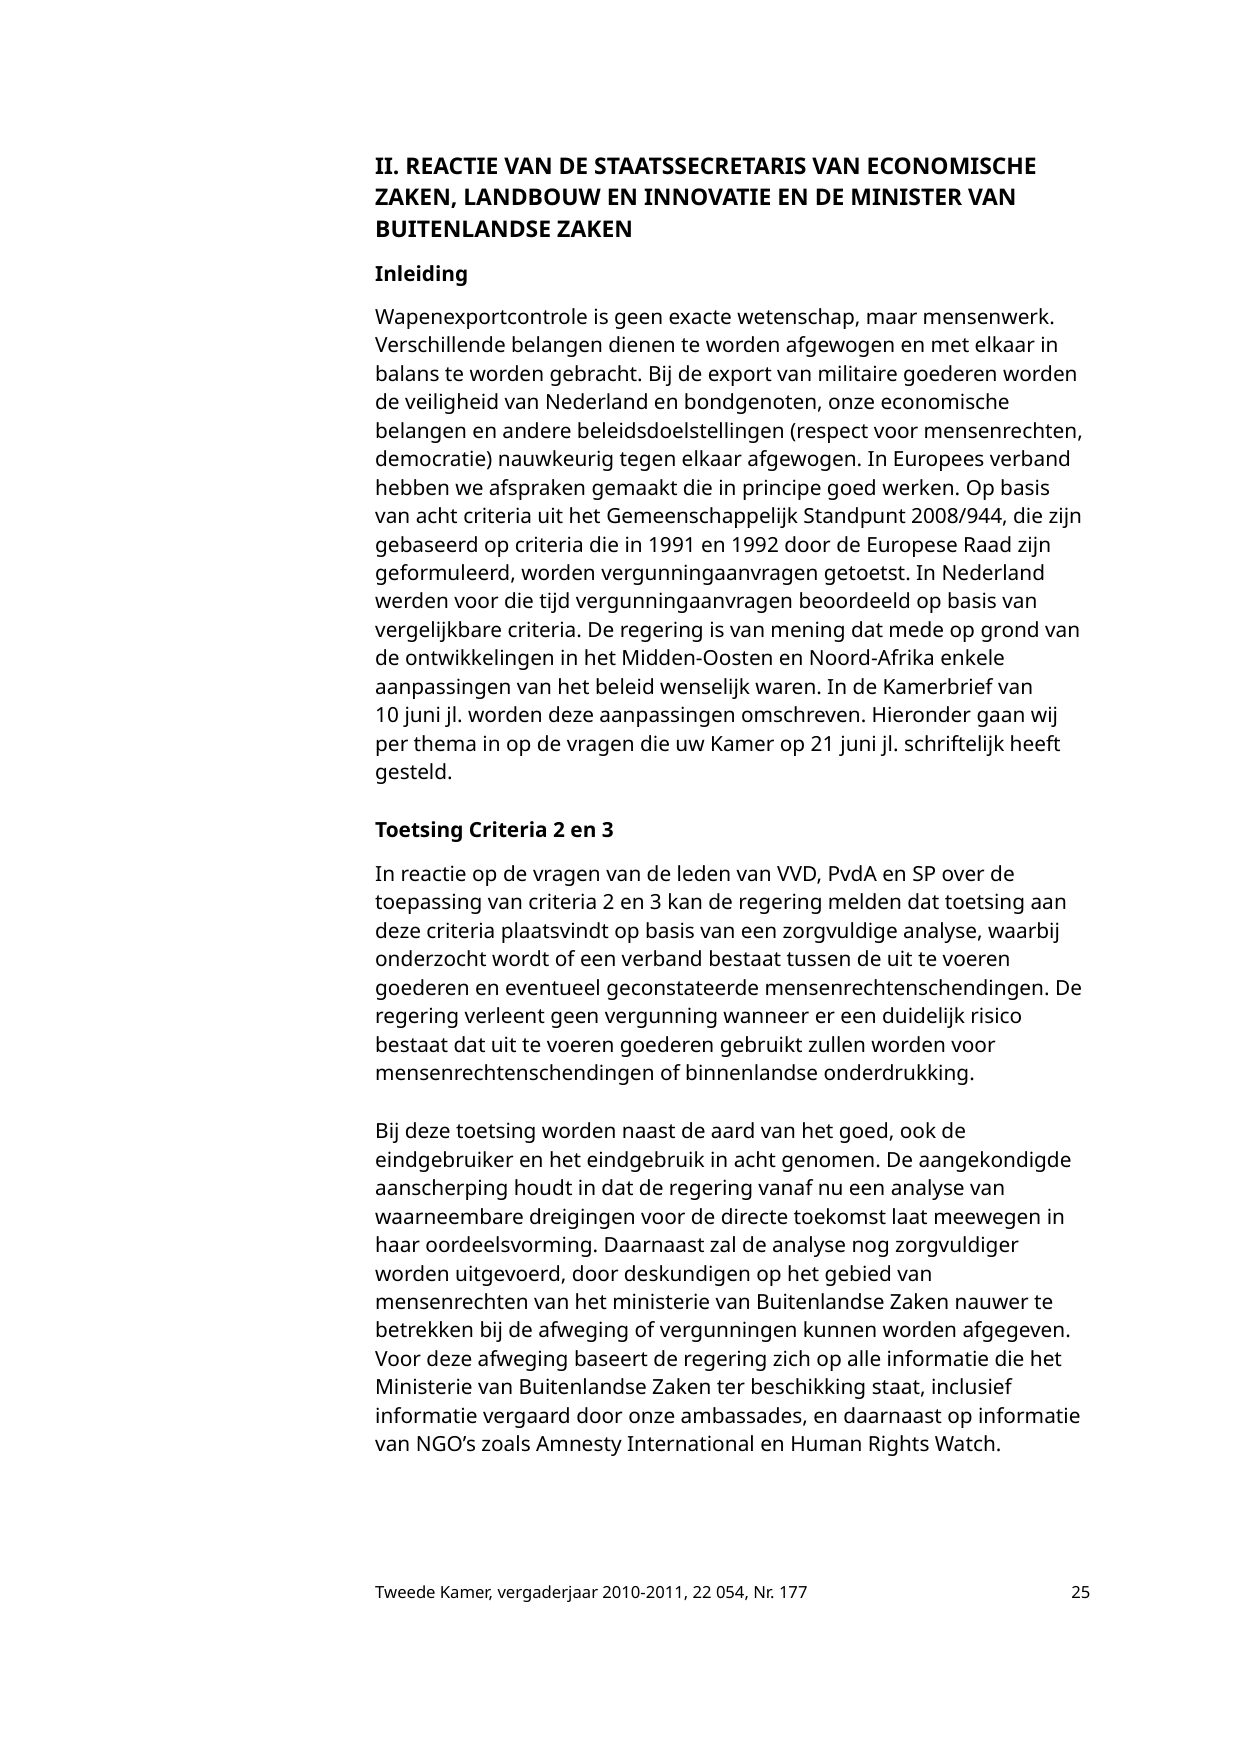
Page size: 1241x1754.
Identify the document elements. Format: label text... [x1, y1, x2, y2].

text Wapenexportcontrole is geen exacte wetenschap, maar mensenwerk. Verschillende belangen dienen te worden afgewogen en met elkaar in balans te worden gebracht. Bij de export van militaire goederen worden de veiligheid van Nederland en bondgenoten, onze economische belangen en andere beleidsdoelstellingen (respect voor mensenrechten, democratie) nauwkeurig tegen elkaar afgewogen. In Europees verband hebben we afspraken gemaakt die in principe goed werken. Op basis van acht criteria uit het Gemeenschappelijk Standpunt 2008/944, die zijn gebaseerd op criteria die in 1991 en 1992 door de Europese Raad zijn geformuleerd, worden vergunningaanvragen getoetst. In Nederland werden voor die tijd vergunningaanvragen beoordeeld op basis van vergelijkbare criteria. De regering is van mening dat mede op grond van de ontwikkelingen in het Midden-Oosten en Noord-Afrika enkele aanpassingen van het beleid wenselijk waren. In de Kamerbrief van 10 juni jl. worden deze aanpassingen omschreven. Hieronder gaan wij per thema in op de vragen die uw Kamer op 21 juni jl. schriftelijk heeft gesteld. [375, 302, 1090, 786]
subtitle II. REACTIE VAN DE STAATSSECRETARIS VAN ECONOMISCHE ZAKEN, LANDBOUW EN INNOVATIE EN DE MINISTER VAN BUITENLANDSE ZAKEN [375, 150, 1090, 244]
text In reactie op de vragen van de leden van VVD, PvdA en SP over de toepassing van criteria 2 en 3 kan de regering melden dat toetsing aan deze criteria plaatsvindt op basis van een zorgvuldige analyse, waarbij onderzocht wordt of een verband bestaat tussen de uit te voeren goederen en eventueel geconstateerde mensenrechtenschendingen. De regering verleent geen vergunning wanneer er een duidelijk risico bestaat dat uit te voeren goederen gebruikt zullen worden voor mensenrechtenschendingen of binnenlandse onderdrukking. [375, 859, 1090, 1087]
text Bij deze toetsing worden naast de aard van het goed, ook de eindgebruiker en het eindgebruik in acht genomen. De aangekondigde aanscherping houdt in dat de regering vanaf nu een analyse van waarneembare dreigingen voor de directe toekomst laat meewegen in haar oordeelsvorming. Daarnaast zal de analyse nog zorgvuldiger worden uitgevoerd, door deskundigen op het gebied van mensenrechten van het ministerie van Buitenlandse Zaken nauwer te betrekken bij de afweging of vergunningen kunnen worden afgegeven. Voor deze afweging baseert de regering zich op alle informatie die het Ministerie van Buitenlandse Zaken ter beschikking staat, inclusief informatie vergaard door onze ambassades, en daarnaast op informatie van NGO’s zoals Amnesty International en Human Rights Watch. [375, 1117, 1090, 1458]
text Inleiding [375, 259, 1090, 287]
text Toetsing Criteria 2 en 3 [375, 816, 1090, 844]
